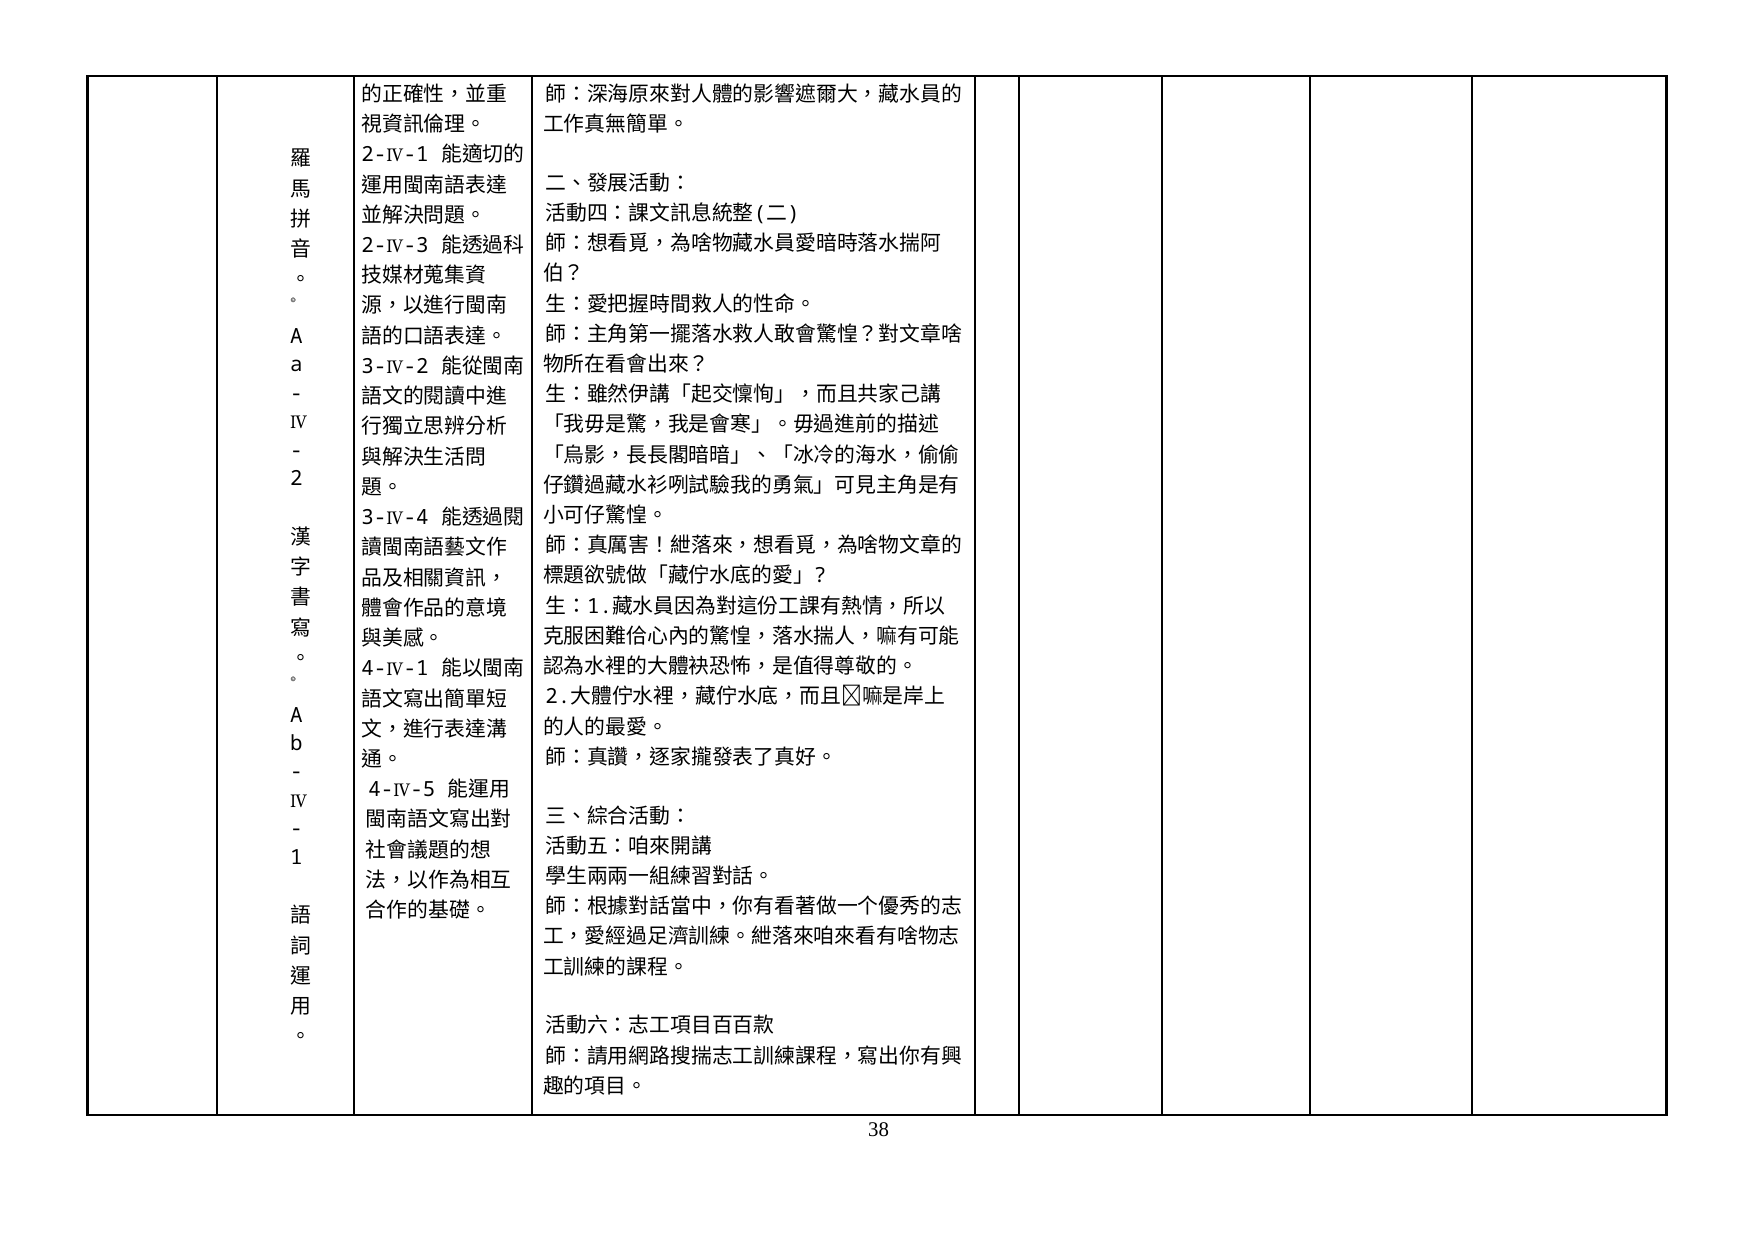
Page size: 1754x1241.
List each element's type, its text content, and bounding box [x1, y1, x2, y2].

table_cell 羅馬拼音。 ◎Aa-Ⅳ-2 漢字書寫。 ◎Ab-Ⅳ-1 語詞運用。 [218, 77, 353, 1114]
table_cell [1311, 77, 1471, 1114]
table_cell [1163, 77, 1309, 1114]
table_cell [1020, 77, 1161, 1114]
table_cell 的正確性，並重視資訊倫理。 2-Ⅳ-1 能適切的運用閩南語表達並解決問題。 2-Ⅳ-3 能透過科技媒材蒐集資源，以進行閩南語的口語表達。 3-Ⅳ-2 能從閩南語文的閱讀中進行獨立思辨分析與解決生活問題。 3-Ⅳ-4 能透過閱讀閩南語藝文作品及相關資訊，體會作品的意境與美感。 4-Ⅳ-1 能以閩南語文寫出簡單短文，進行表達溝通。 4-Ⅳ-5 能運用閩南語文寫出對社會議題的想法，以作為相互合作的基礎。 [355, 77, 531, 1114]
table_cell [89, 77, 216, 1114]
table_cell [1473, 77, 1665, 1114]
table_cell [976, 77, 1018, 1114]
table_cell 師：深海原來對人體的影響遮爾大，藏水員的工作真無簡單。 二、發展活動： 活動四：課文訊息統整(二) 師：想看覓，為啥物藏水員愛暗時落水揣阿伯？ 生：愛把握時間救人的性命。 師：主角第一擺落水救人敢會驚惶？對文章啥物所在看會出來？ 生：雖然伊講「起交懍恂」，而且共家己講「我毋是驚，我是會寒」。毋過進前的描述「烏影，長長閣暗暗」、「冰冷的海水，偷偷仔鑽過藏水衫咧試驗我的勇氣」可見主角是有小可仔驚惶。 師：真厲害！紲落來，想看覓，為啥物文章的標題欲號做「藏佇水底的愛」? 生：1.藏水員因為對這份工課有熱情，所以克服困難佮心內的驚惶，落水揣人，嘛有可能認為水裡的大體袂恐怖，是值得尊敬的。 2.大體佇水裡，藏佇水底，而且嘛是岸上的人的最愛。 師：真讚，逐家攏發表了真好。 三、綜合活動： 活動五：咱來開講 學生兩兩一組練習對話。 師：根據對話當中，你有看著做一个優秀的志工，愛經過足濟訓練。紲落來咱來看有啥物志工訓練的課程。 活動六：志工項目百百款 師：請用網路搜揣志工訓練課程，寫出你有興趣的項目。 [533, 77, 974, 1114]
